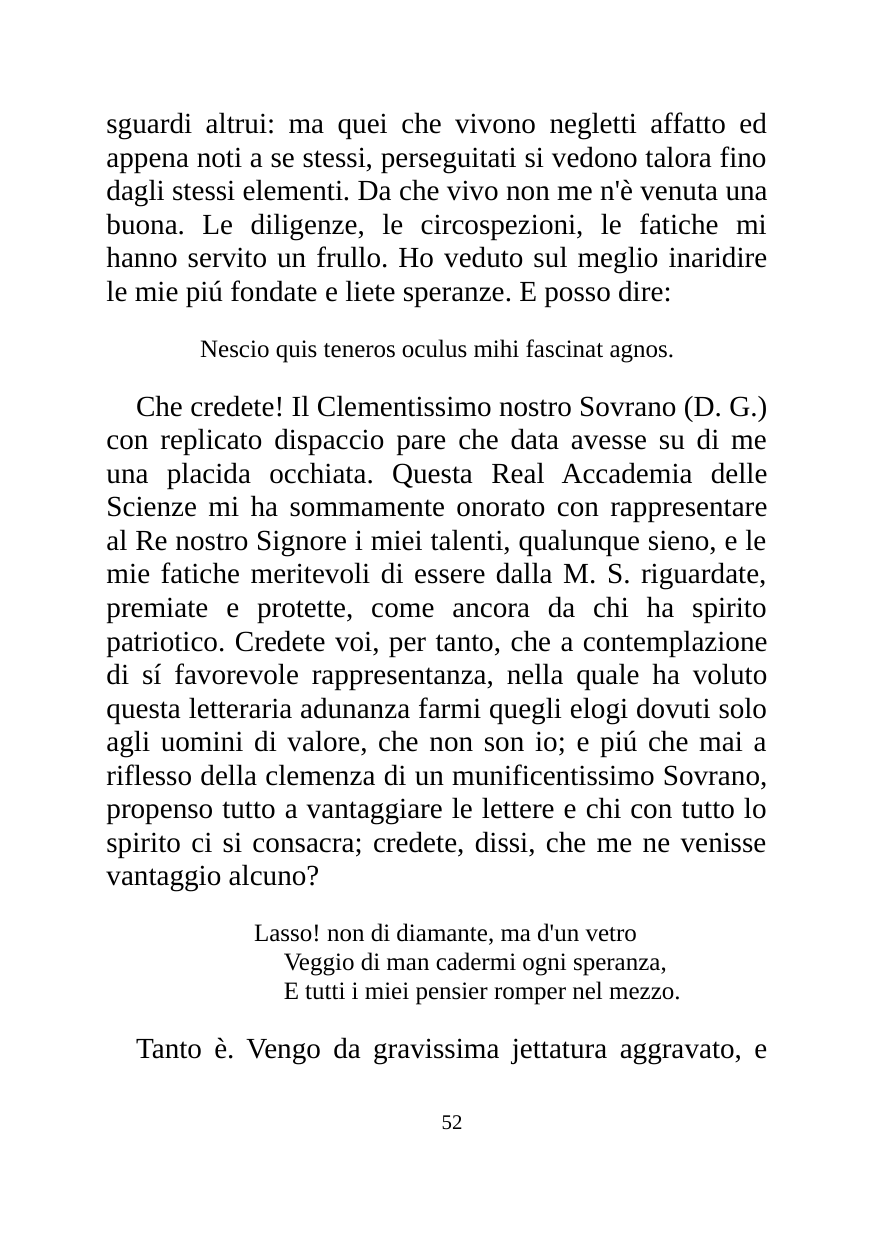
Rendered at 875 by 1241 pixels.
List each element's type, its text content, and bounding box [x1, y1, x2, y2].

text Che credete! Il Clementissimo nostro Sovrano (D. G.) con replicato dispaccio pare che data avesse su di me una placida occhiata. Questa Real Accademia delle Scienze mi ha sommamente onorato con rappresentare al Re nostro Signore i miei talenti, qualunque sieno, e le mie fatiche meritevoli di essere dalla M. S. riguardate, premiate e protette, come ancora da chi ha spirito patriotico. Credete voi, per tanto, che a contemplazione di sí favorevole rappresentanza, nella quale ha voluto questa letteraria adunanza farmi quegli elogi dovuti solo agli uomini di valore, che non son io; e piú che mai a riflesso della clemenza di un munificentissimo Sovrano, propenso tutto a vantaggiare le lettere e chi con tutto lo spirito ci si consacra; credete, dissi, che me ne venisse vantaggio alcuno? [106, 389, 768, 892]
text Veggio di man cadermi ogni speranza, [283, 947, 768, 976]
text Lasso! non di diamante, ma d'un vetro [254, 918, 768, 947]
text E tutti i miei pensier romper nel mezzo. [283, 976, 768, 1005]
text Tanto è. Vengo da gravissima jettatura aggravato, e [106, 1031, 768, 1064]
text Nescio quis teneros oculus mihi fascinat agnos. [106, 334, 768, 363]
text sguardi altrui: ma quei che vivono negletti affatto ed appena noti a se stessi, perseguitati si vedono talora fino dagli stessi elementi. Da che vivo non me n'è venuta una buona. Le diligenze, le circospezioni, le fatiche mi hanno servito un frullo. Ho veduto sul meglio inaridire le mie piú fondate e liete speranze. E posso dire: [106, 106, 768, 307]
